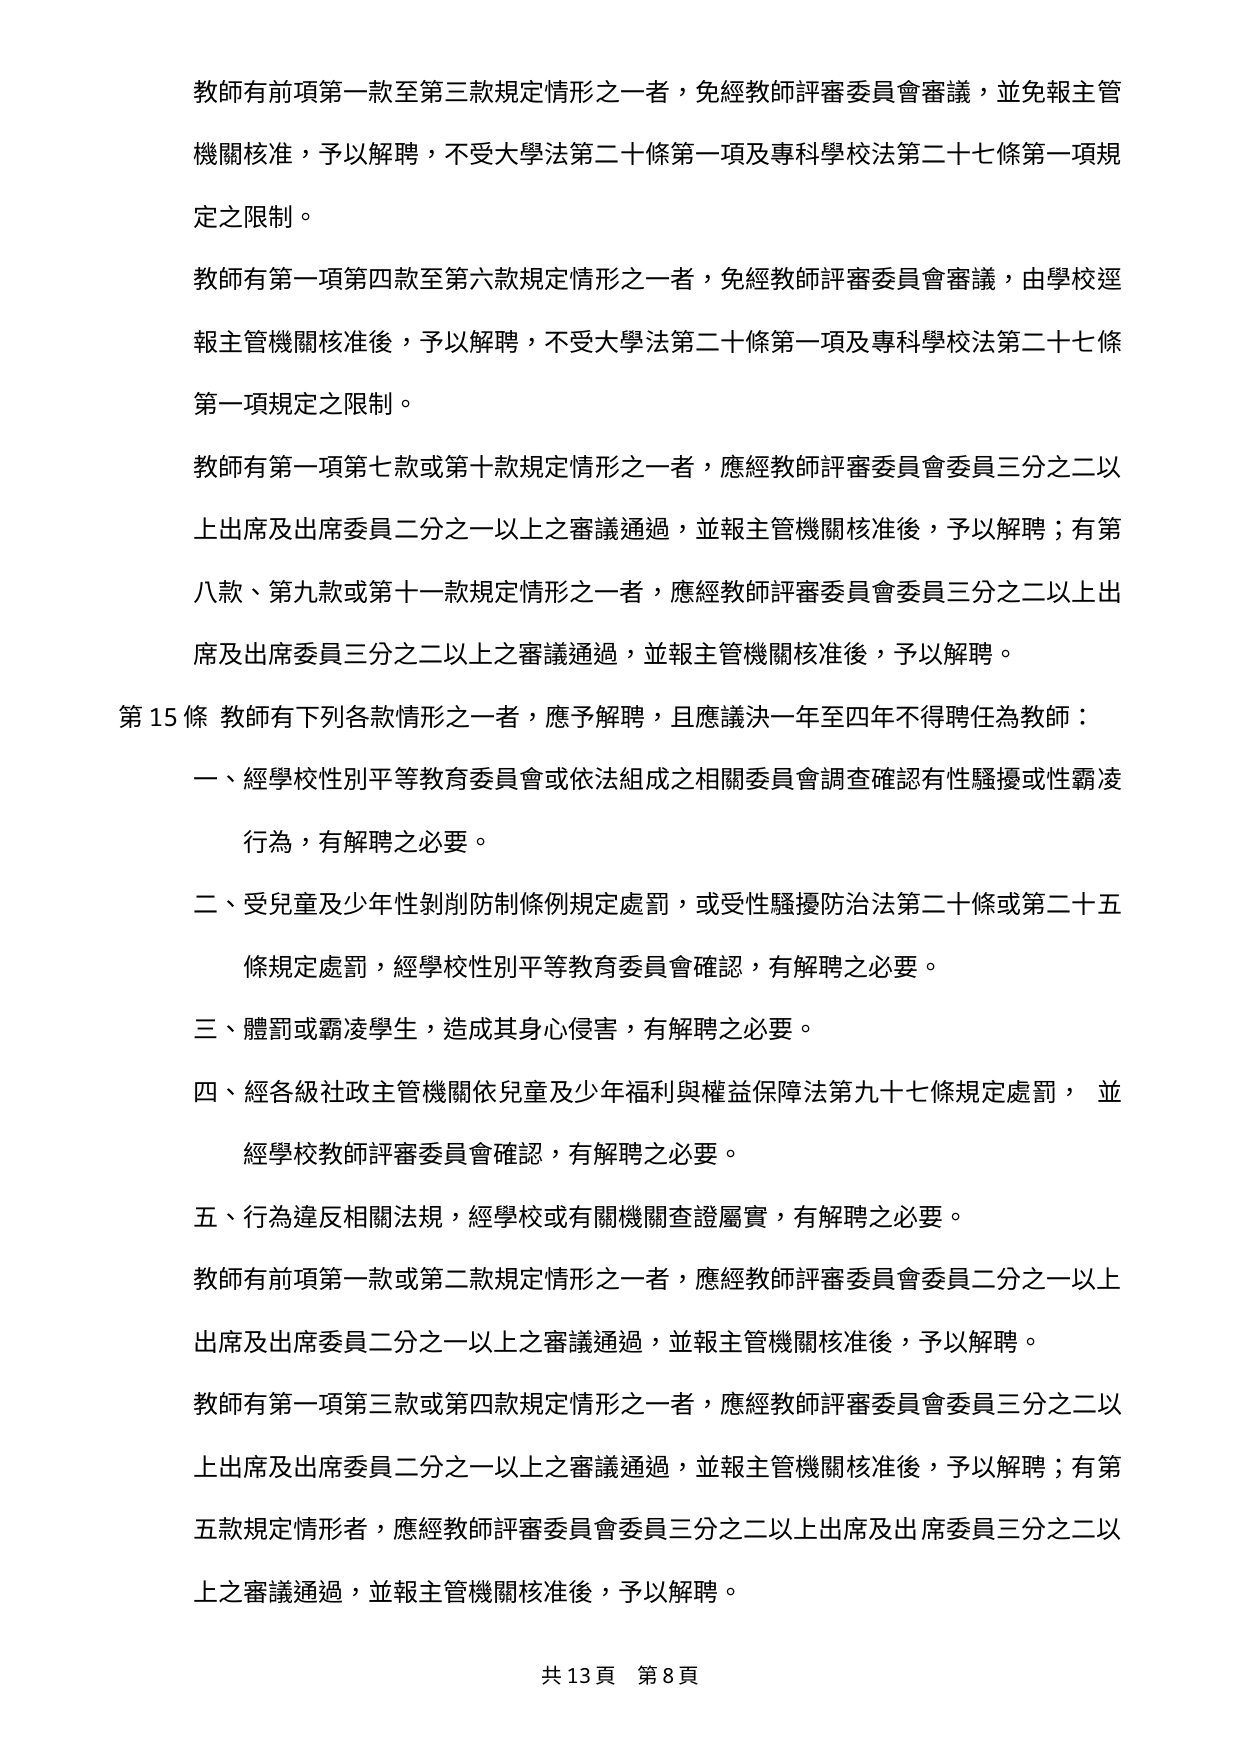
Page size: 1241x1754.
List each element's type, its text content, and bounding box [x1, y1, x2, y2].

text 五、行為違反相關法規，經學校或有關機關查證屬實，有解聘之必要。 [193, 1173, 1122, 1236]
text 第15條 教師有下列各款情形之一者，應予解聘，且應議決一年至四年不得聘任為教師： [118, 673, 1122, 736]
text 一、經學校性別平等教育委員會或依法組成之相關委員會調查確認有性騷擾或性霸凌行為，有解聘之必要。 [193, 736, 1122, 861]
text 四、經各級社政主管機關依兒童及少年福利與權益保障法第九十七條規定處罰， 並經學校教師評審委員會確認，有解聘之必要。 [193, 1048, 1122, 1173]
text 教師有第一項第三款或第四款規定情形之一者，應經教師評審委員會委員三分之二以上出席及出席委員二分之一以上之審議通過，並報主管機關核准後，予以解聘；有第五款規定情形者，應經教師評審委員會委員三分之二以上出席及出席委員三分之二以上之審議通過，並報主管機關核准後，予以解聘。 [193, 1361, 1122, 1611]
text 教師有第一項第七款或第十款規定情形之一者，應經教師評審委員會委員三分之二以上出席及出席委員二分之一以上之審議通過，並報主管機關核准後，予以解聘；有第八款、第九款或第十一款規定情形之一者，應經教師評審委員會委員三分之二以上出席及出席委員三分之二以上之審議通過，並報主管機關核准後，予以解聘。 [193, 423, 1122, 673]
text 教師有前項第一款至第三款規定情形之一者，免經教師評審委員會審議，並免報主管機關核准，予以解聘，不受大學法第二十條第一項及專科學校法第二十七條第一項規定之限制。 [193, 48, 1122, 236]
text 教師有第一項第四款至第六款規定情形之一者，免經教師評審委員會審議，由學校逕報主管機關核准後，予以解聘，不受大學法第二十條第一項及專科學校法第二十七條第一項規定之限制。 [193, 236, 1122, 423]
text 二、受兒童及少年性剝削防制條例規定處罰，或受性騷擾防治法第二十條或第二十五條規定處罰，經學校性別平等教育委員會確認，有解聘之必要。 [193, 861, 1122, 986]
text 三、體罰或霸凌學生，造成其身心侵害，有解聘之必要。 [193, 986, 1122, 1048]
text 教師有前項第一款或第二款規定情形之一者，應經教師評審委員會委員二分之一以上出席及出席委員二分之一以上之審議通過，並報主管機關核准後，予以解聘。 [193, 1236, 1122, 1361]
